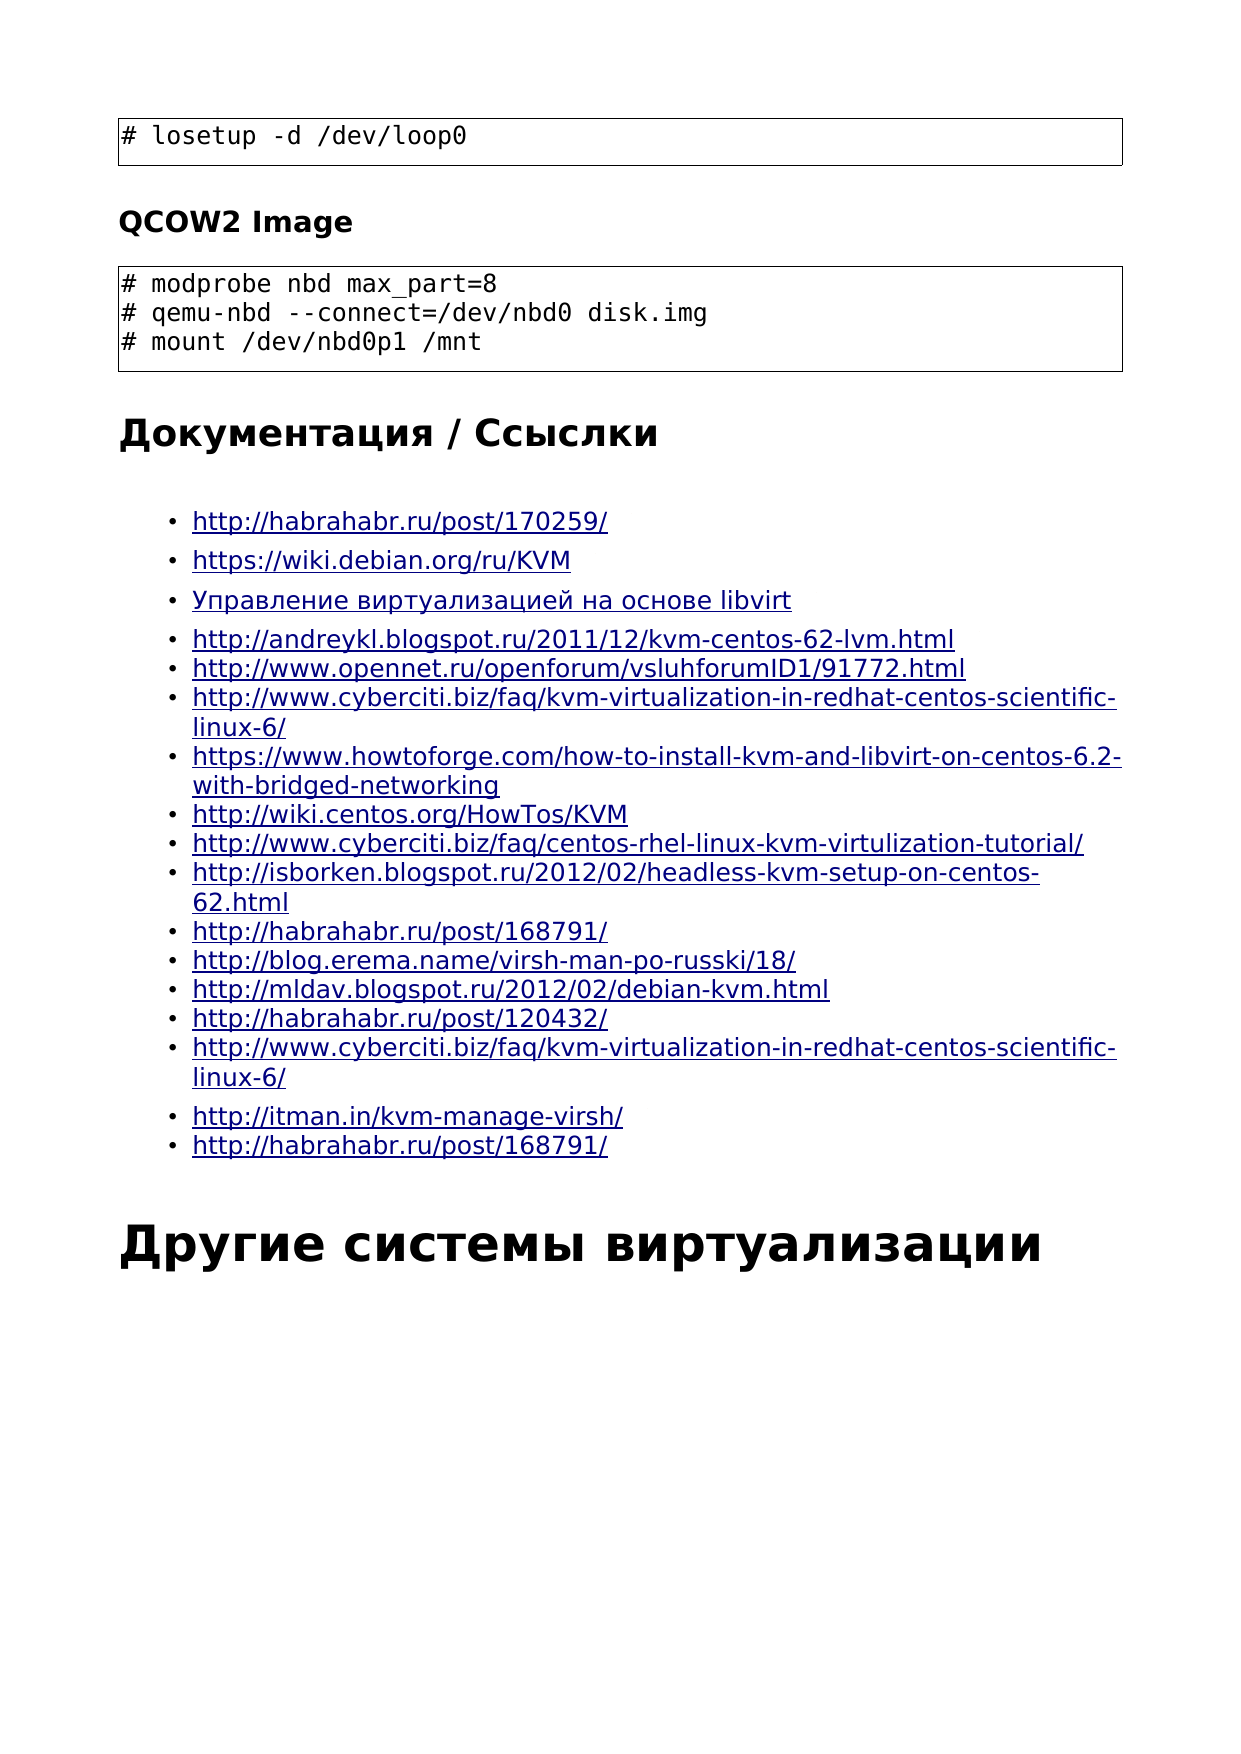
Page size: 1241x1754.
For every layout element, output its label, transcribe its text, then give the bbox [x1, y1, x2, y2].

list http://wiki.centos.org/HowTos/KVM [177, 800, 1122, 829]
list http://blog.erema.name/virsh-man-po-russki/18/ [177, 946, 1122, 975]
list http://www.cyberciti.biz/faq/kvm-virtualization-in-redhat-centos-scientific-linux-6/ [177, 1033, 1122, 1092]
list https://www.howtoforge.com/how-to-install-kvm-and-libvirt-on-centos-6.2-with-bridged-networking [177, 742, 1122, 800]
subtitle Документация / Ссыслки [118, 411, 1122, 455]
list http://www.cyberciti.biz/faq/centos-rhel-linux-kvm-virtulization-tutorial/ [177, 829, 1122, 858]
list http://habrahabr.ru/post/168791/ [177, 917, 1122, 946]
list https://wiki.debian.org/ru/KVM [177, 536, 1122, 576]
list http://itman.in/kvm-manage-virsh/ [177, 1092, 1122, 1131]
list http://mldav.blogspot.ru/2012/02/debian-kvm.html [177, 975, 1122, 1004]
list http://habrahabr.ru/post/120432/ [177, 1004, 1122, 1033]
table_header # losetup -d /dev/loop0 [119, 119, 1122, 165]
list http://isborken.blogspot.ru/2012/02/headless-kvm-setup-on-centos-62.html [177, 858, 1122, 917]
list http://www.opennet.ru/openforum/vsluhforumID1/91772.html [177, 654, 1122, 683]
list http://habrahabr.ru/post/170259/ [177, 497, 1122, 536]
subtitle Другие системы виртуализации [118, 1215, 1122, 1273]
subtitle QCOW2 Image [118, 205, 1122, 239]
list http://www.cyberciti.biz/faq/kvm-virtualization-in-redhat-centos-scientific-linux-6/ [177, 683, 1122, 742]
list http://habrahabr.ru/post/168791/ [177, 1131, 1122, 1160]
table_header # modprobe nbd max_part=8 # qemu-nbd --connect=/dev/nbd0 disk.img # mount /dev/nbd0p1 /mnt [119, 267, 1122, 371]
list Управление виртуализацией на основе libvirt [177, 576, 1122, 615]
list http://andreykl.blogspot.ru/2011/12/kvm-centos-62-lvm.html [177, 615, 1122, 654]
